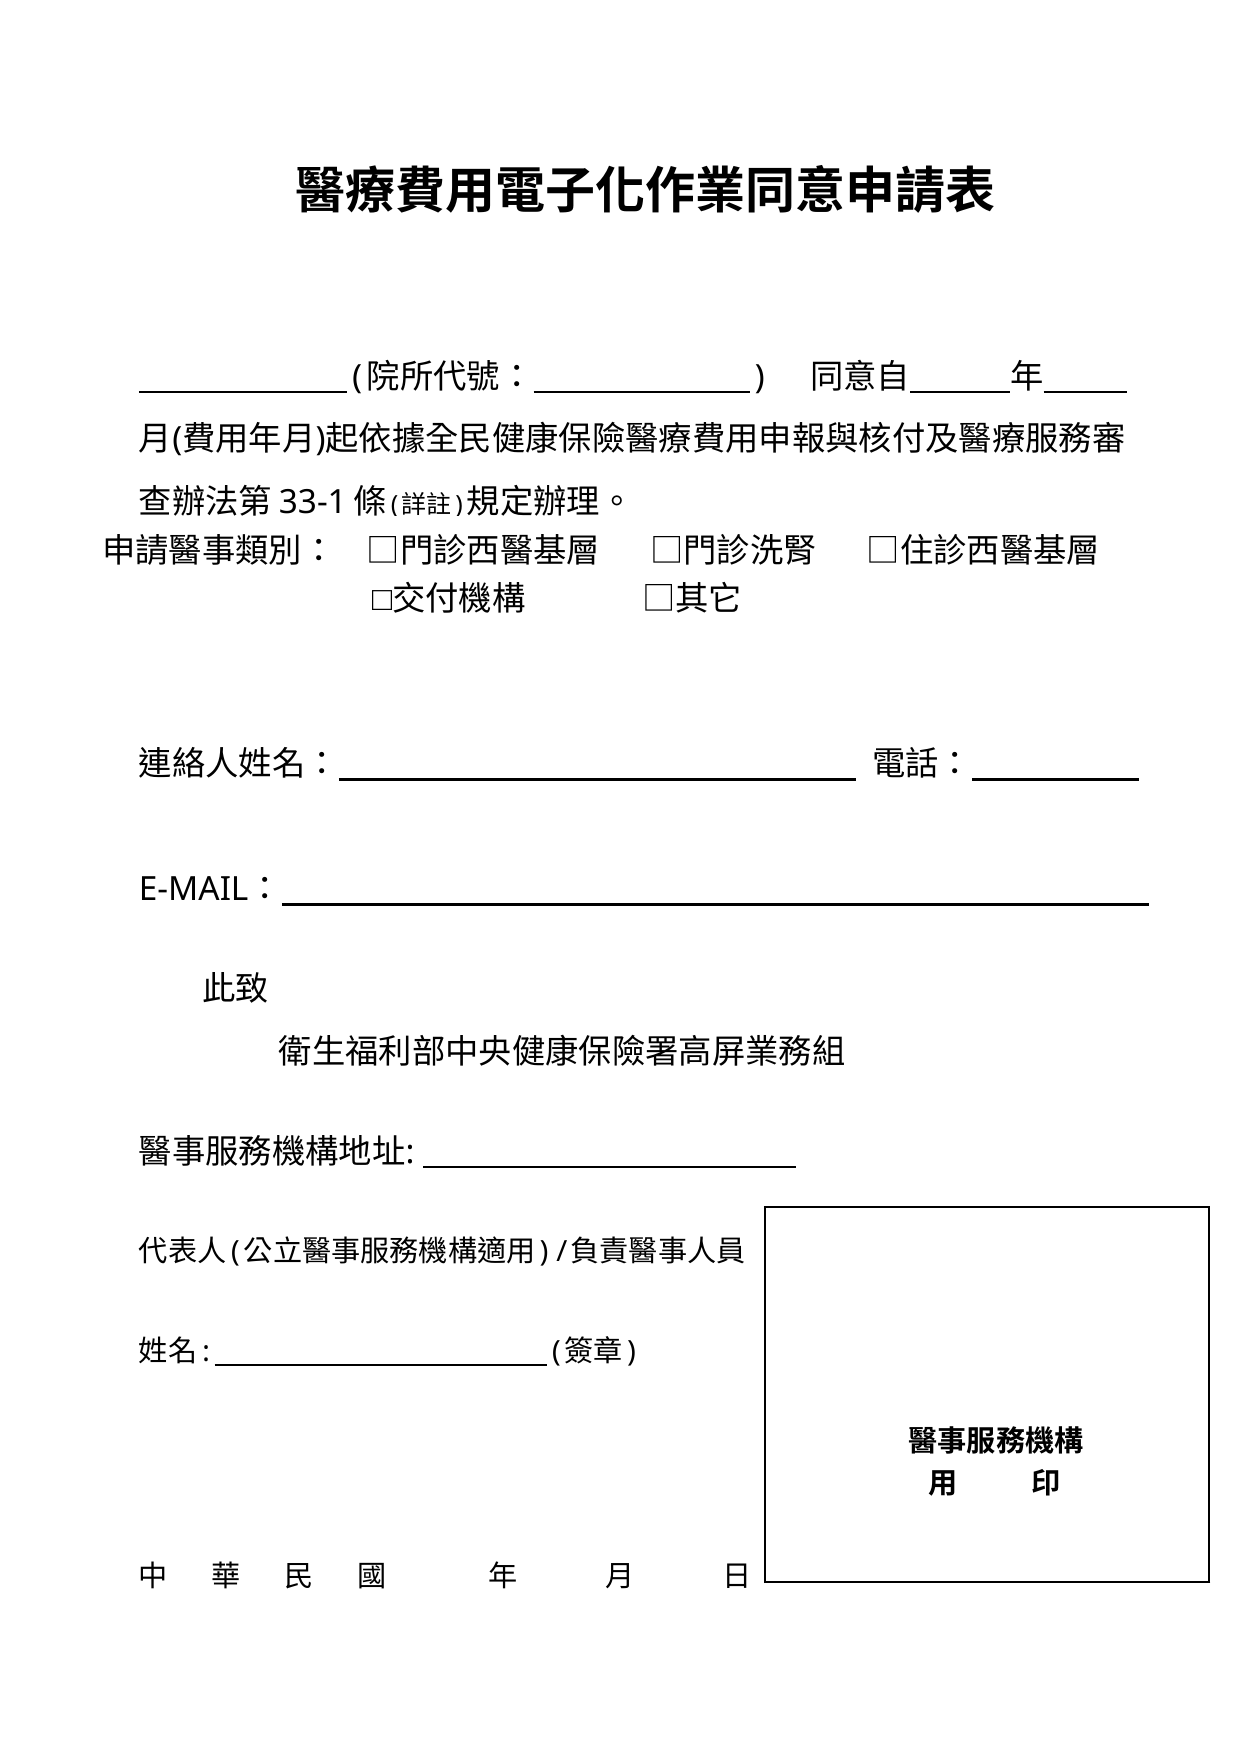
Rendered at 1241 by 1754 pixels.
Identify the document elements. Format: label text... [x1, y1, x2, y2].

text 中 華 民 國 年 月 日 [139, 1532, 1152, 1595]
text 醫事服務機構地址: [139, 1107, 1152, 1170]
text ­­­­­­­­­­­­­­­­­­­­­­­­­­­­­­­­­­­ 此致 [139, 945, 1152, 1007]
text 申請醫事類別： □門診西醫基層 □門診洗腎 □住診西醫基層 [102, 523, 1107, 572]
text 醫療費用電子化作業同意申請表 [139, 113, 1152, 238]
text 連絡人姓名： 電話： [139, 720, 1152, 782]
text (院所代號： ) 同意自 年 月(費用年月)起依據全民健康保險醫療費用申報與核付及醫療服務審查辦法第33-1條(詳註)規定辦理。 [87, 332, 1152, 708]
text 代表人(公立醫事服務機構適用)/負責醫事人員 [139, 1207, 764, 1270]
text 姓名: ­ (簽章) [139, 1307, 764, 1370]
text □交付機構 □其它 [102, 572, 1107, 620]
text E-MAIL： [139, 845, 1152, 907]
text [766, 1208, 1208, 1581]
text 用 印 [781, 1459, 1193, 1502]
text 醫事服務機構 [781, 1417, 1193, 1459]
text 衛生福利部中央健康保險署高屏業務組 [139, 1007, 1152, 1070]
